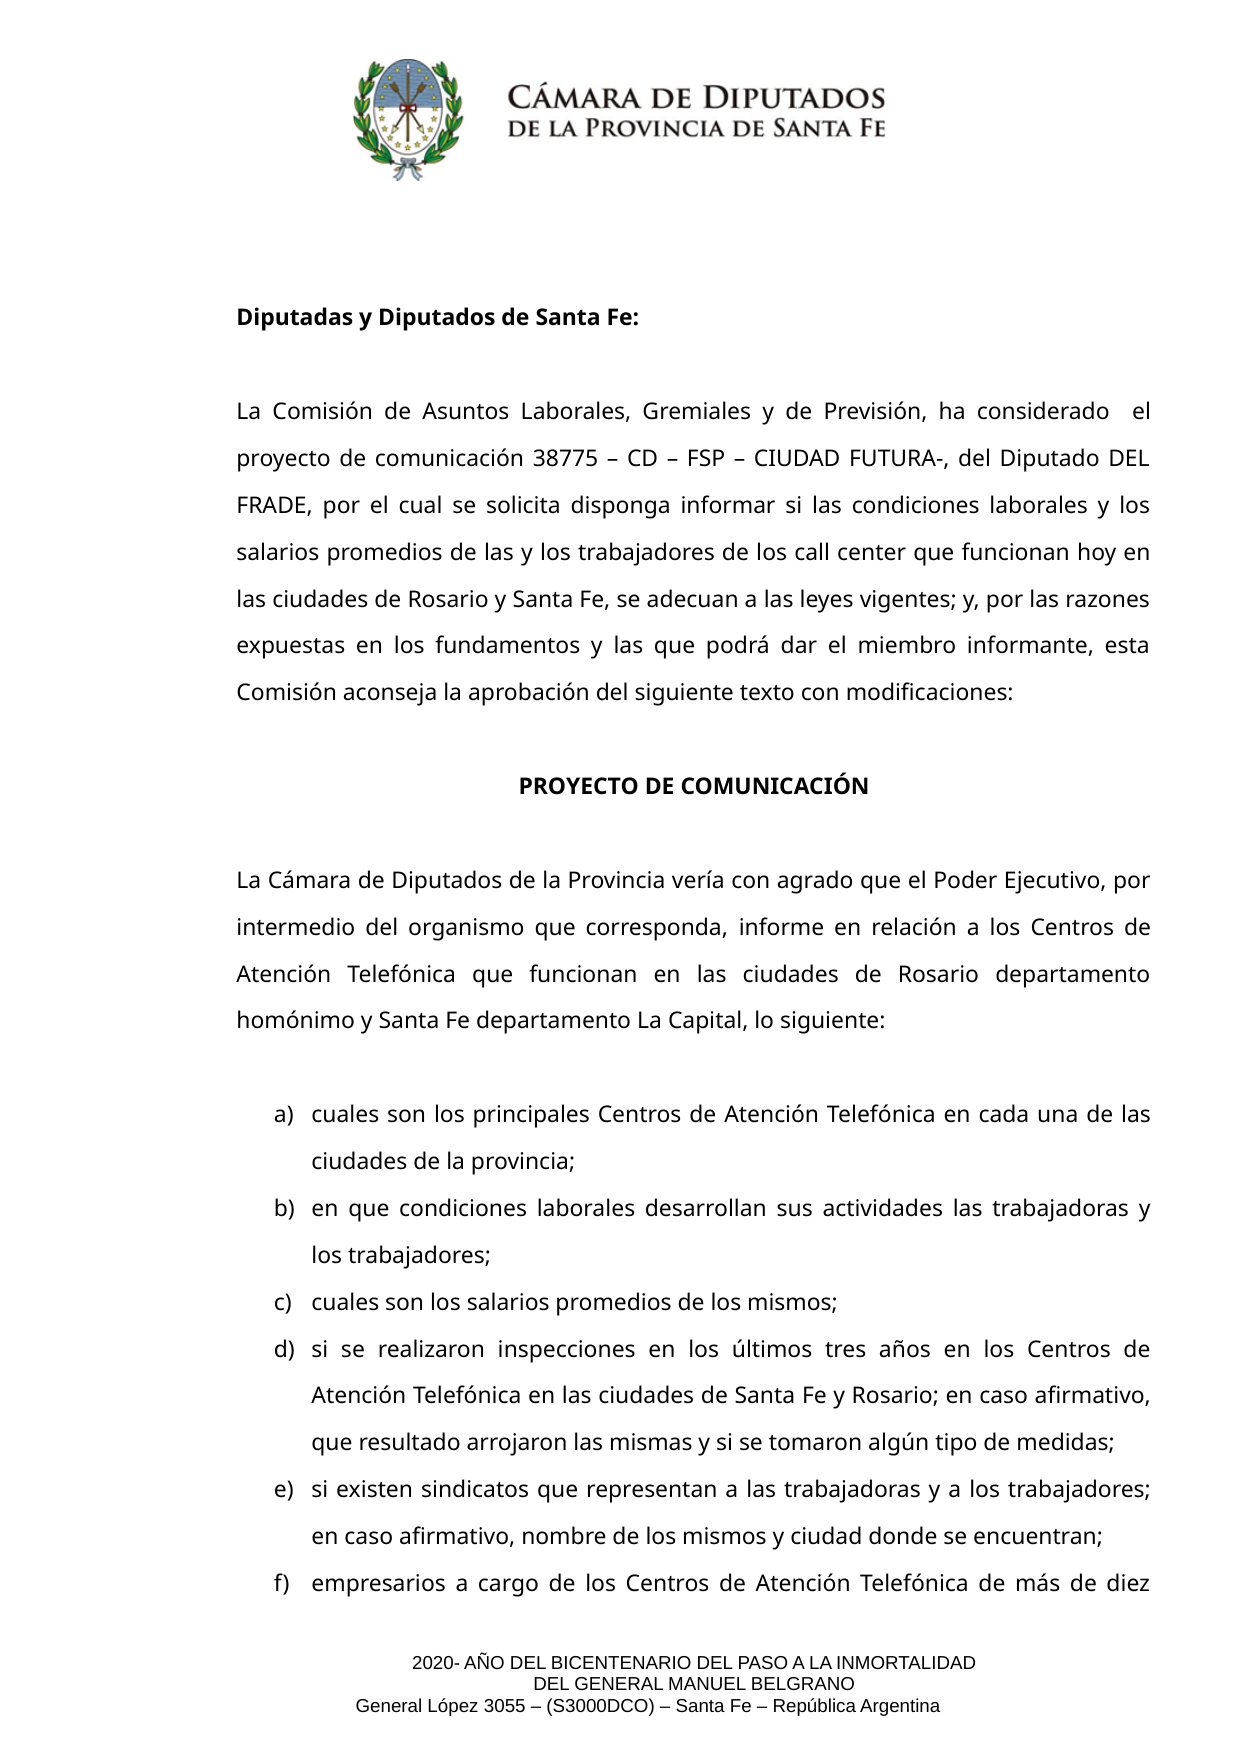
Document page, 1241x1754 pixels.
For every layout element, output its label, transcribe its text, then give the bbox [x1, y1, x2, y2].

list si se realizaron inspecciones en los últimos tres años en los Centros de Atención Telefónica en las ciudades de Santa Fe y Rosario; en caso afirmativo, que resultado arrojaron las mismas y si se tomaron algún tipo de medidas; [274, 1332, 1152, 1457]
text Diputadas y Diputados de Santa Fe: [236, 301, 1152, 332]
list empresarios a cargo de los Centros de Atención Telefónica de más de diez [274, 1567, 1152, 1598]
list cuales son los salarios promedios de los mismos; [274, 1286, 1152, 1317]
list en que condiciones laborales desarrollan sus actividades las trabajadoras y los trabajadores; [274, 1192, 1152, 1270]
text La Comisión de Asuntos Laborales, Gremiales y de Previsión, ha considerado el proyecto de comunicación 38775 – CD – FSP – CIUDAD FUTURA-, del Diputado DEL FRADE, por el cual se solicita disponga informar si las condiciones laborales y los salarios promedios de las y los trabajadores de los call center que funcionan hoy en las ciudades de Rosario y Santa Fe, se adecuan a las leyes vigentes; y, por las razones expuestas en los fundamentos y las que podrá dar el miembro informante, esta Comisión aconseja la aprobación del siguiente texto con modificaciones: [236, 395, 1152, 707]
text PROYECTO DE COMUNICACIÓN [236, 770, 1152, 801]
list cuales son los principales Centros de Atención Telefónica en cada una de las ciudades de la provincia; [274, 1098, 1152, 1176]
text La Cámara de Diputados de la Provincia vería con agrado que el Poder Ejecutivo, por intermedio del organismo que corresponda, informe en relación a los Centros de Atención Telefónica que funcionan en las ciudades de Rosario departamento homónimo y Santa Fe departamento La Capital, lo siguiente: [236, 864, 1152, 1036]
list si existen sindicatos que representan a las trabajadoras y a los trabajadores; en caso afirmativo, nombre de los mismos y ciudad donde se encuentran; [274, 1473, 1152, 1551]
